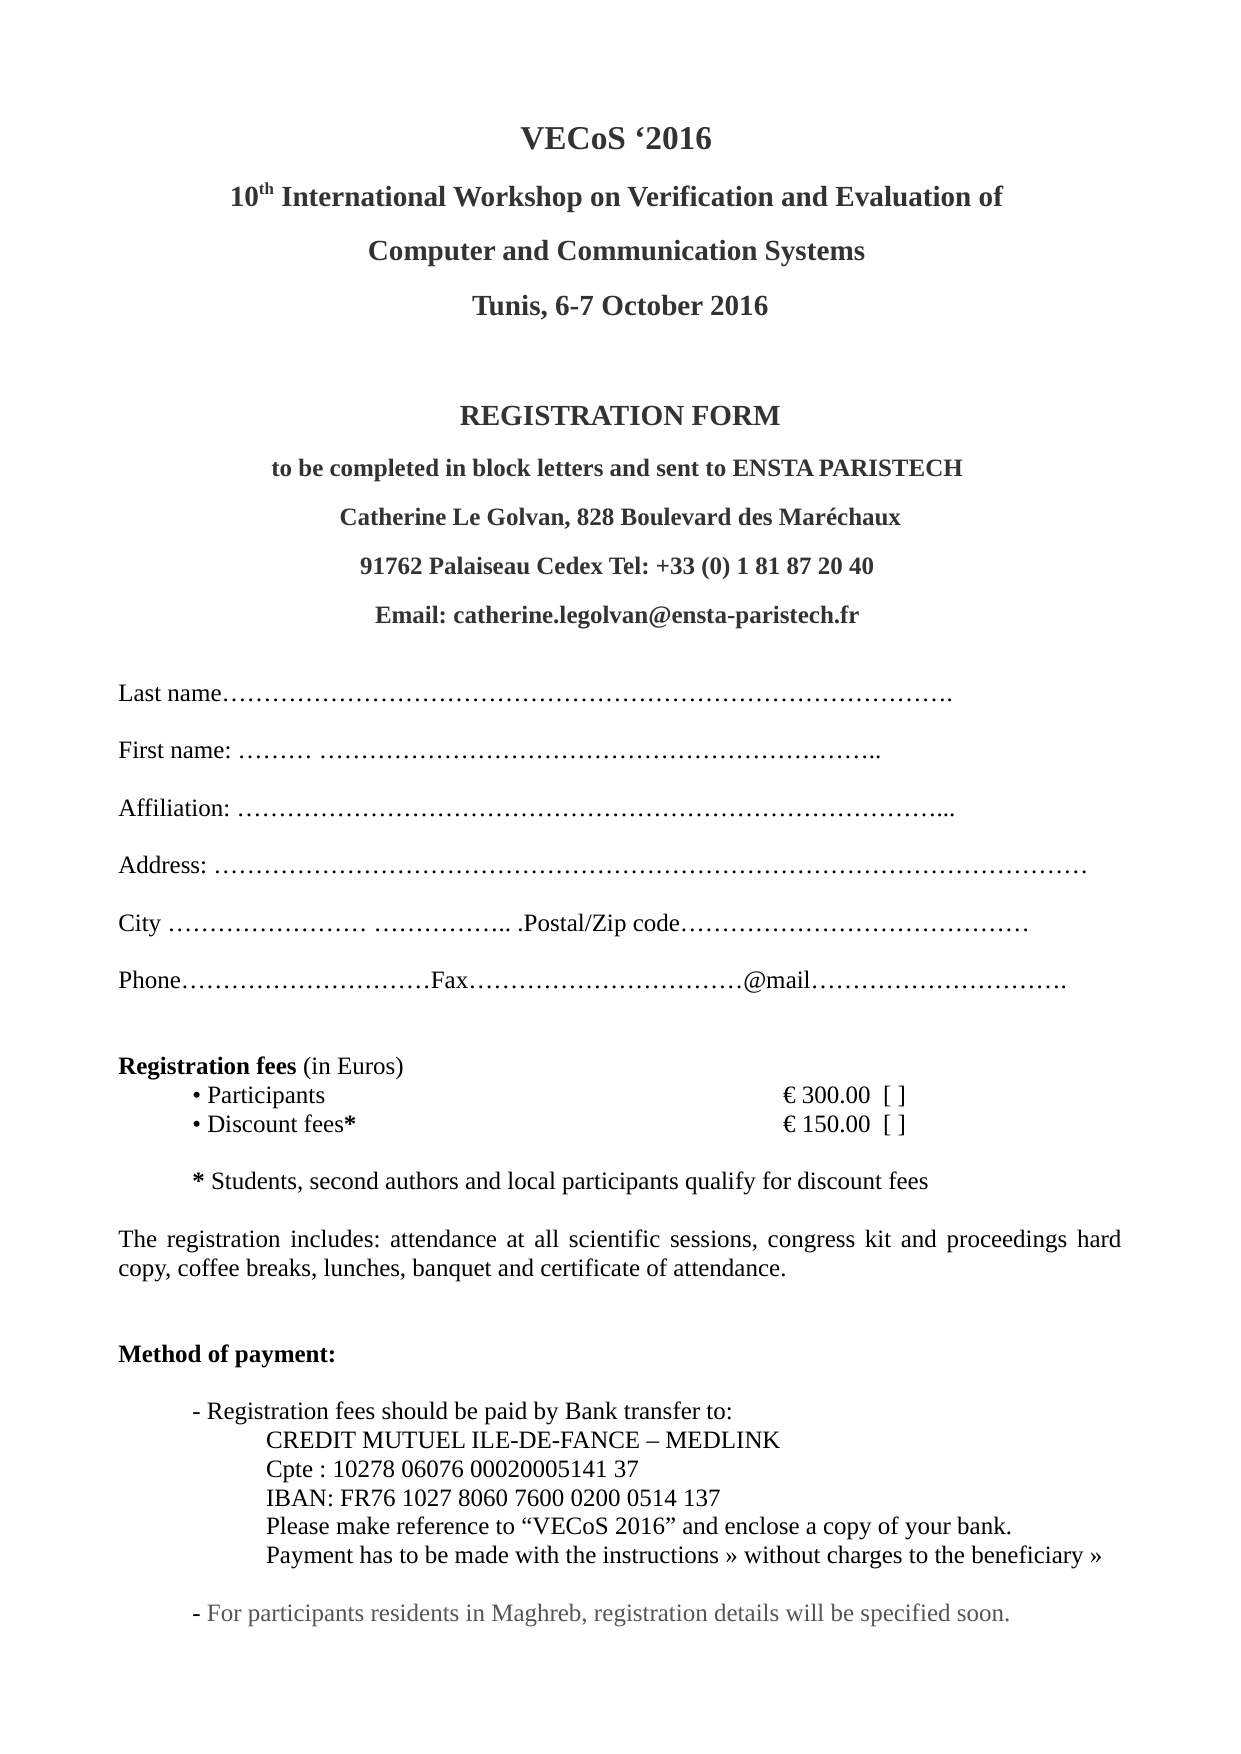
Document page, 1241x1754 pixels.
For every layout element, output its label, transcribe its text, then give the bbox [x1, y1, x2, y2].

text Catherine Le Golvan, 828 Boulevard des Maréchaux [118, 502, 1122, 530]
text • Participants € 300.00 [ ] [118, 1080, 1122, 1109]
text Method of payment: [118, 1339, 1122, 1368]
text * Students, second authors and local participants qualify for discount fees [118, 1166, 1122, 1195]
text Please make reference to “VECoS 2016” and enclose a copy of your bank. [118, 1511, 1122, 1540]
text Registration fees (in Euros) [118, 1051, 1122, 1080]
text Computer and Communication Systems [118, 233, 1122, 267]
text VECoS ‘2016 [118, 118, 1122, 156]
text to be completed in block letters and sent to ENSTA PARISTECH [118, 453, 1122, 481]
text Phone…………………………Fax……………………………@mail…………………………. [118, 965, 1122, 994]
text Address: …………………………………………………………………………………………… [118, 850, 1122, 879]
text 10th International Workshop on Verification and Evaluation of [118, 179, 1122, 212]
text 91762 Palaiseau Cedex Tel: +33 (0) 1 81 87 20 40 [118, 551, 1122, 579]
text Tunis, 6-7 October 2016 [118, 288, 1122, 322]
text The registration includes: attendance at all scientific sessions, congress kit and proceedings hard copy, coffee breaks, lunches, banquet and certificate of attendance. [118, 1224, 1122, 1281]
text • Discount fees* € 150.00 [ ] [118, 1109, 1122, 1138]
text - Registration fees should be paid by Bank transfer to: [118, 1396, 1122, 1425]
text Payment has to be made with the instructions » without charges to the beneficiary » [118, 1540, 1122, 1569]
text REGISTRATION FORM [118, 398, 1122, 431]
text CREDIT MUTUEL ILE-DE-FANCE – MEDLINK [118, 1425, 1122, 1454]
text Last name……………………………………………………………………………. [118, 678, 1122, 706]
text Cpte : 10278 06076 00020005141 37 [118, 1454, 1122, 1483]
text City …………………… …………….. .Postal/Zip code…………………………………… [118, 908, 1122, 936]
text - For participants residents in Maghreb, registration details will be specified soon. [118, 1598, 1122, 1626]
text IBAN: FR76 1027 8060 7600 0200 0514 137 [118, 1483, 1122, 1511]
text Affiliation: …………………………………………………………………………... [118, 793, 1122, 821]
text First name: ……… ………………………………………………………….. [118, 735, 1122, 764]
text Email: catherine.legolvan@ensta-paristech.fr [118, 600, 1122, 628]
